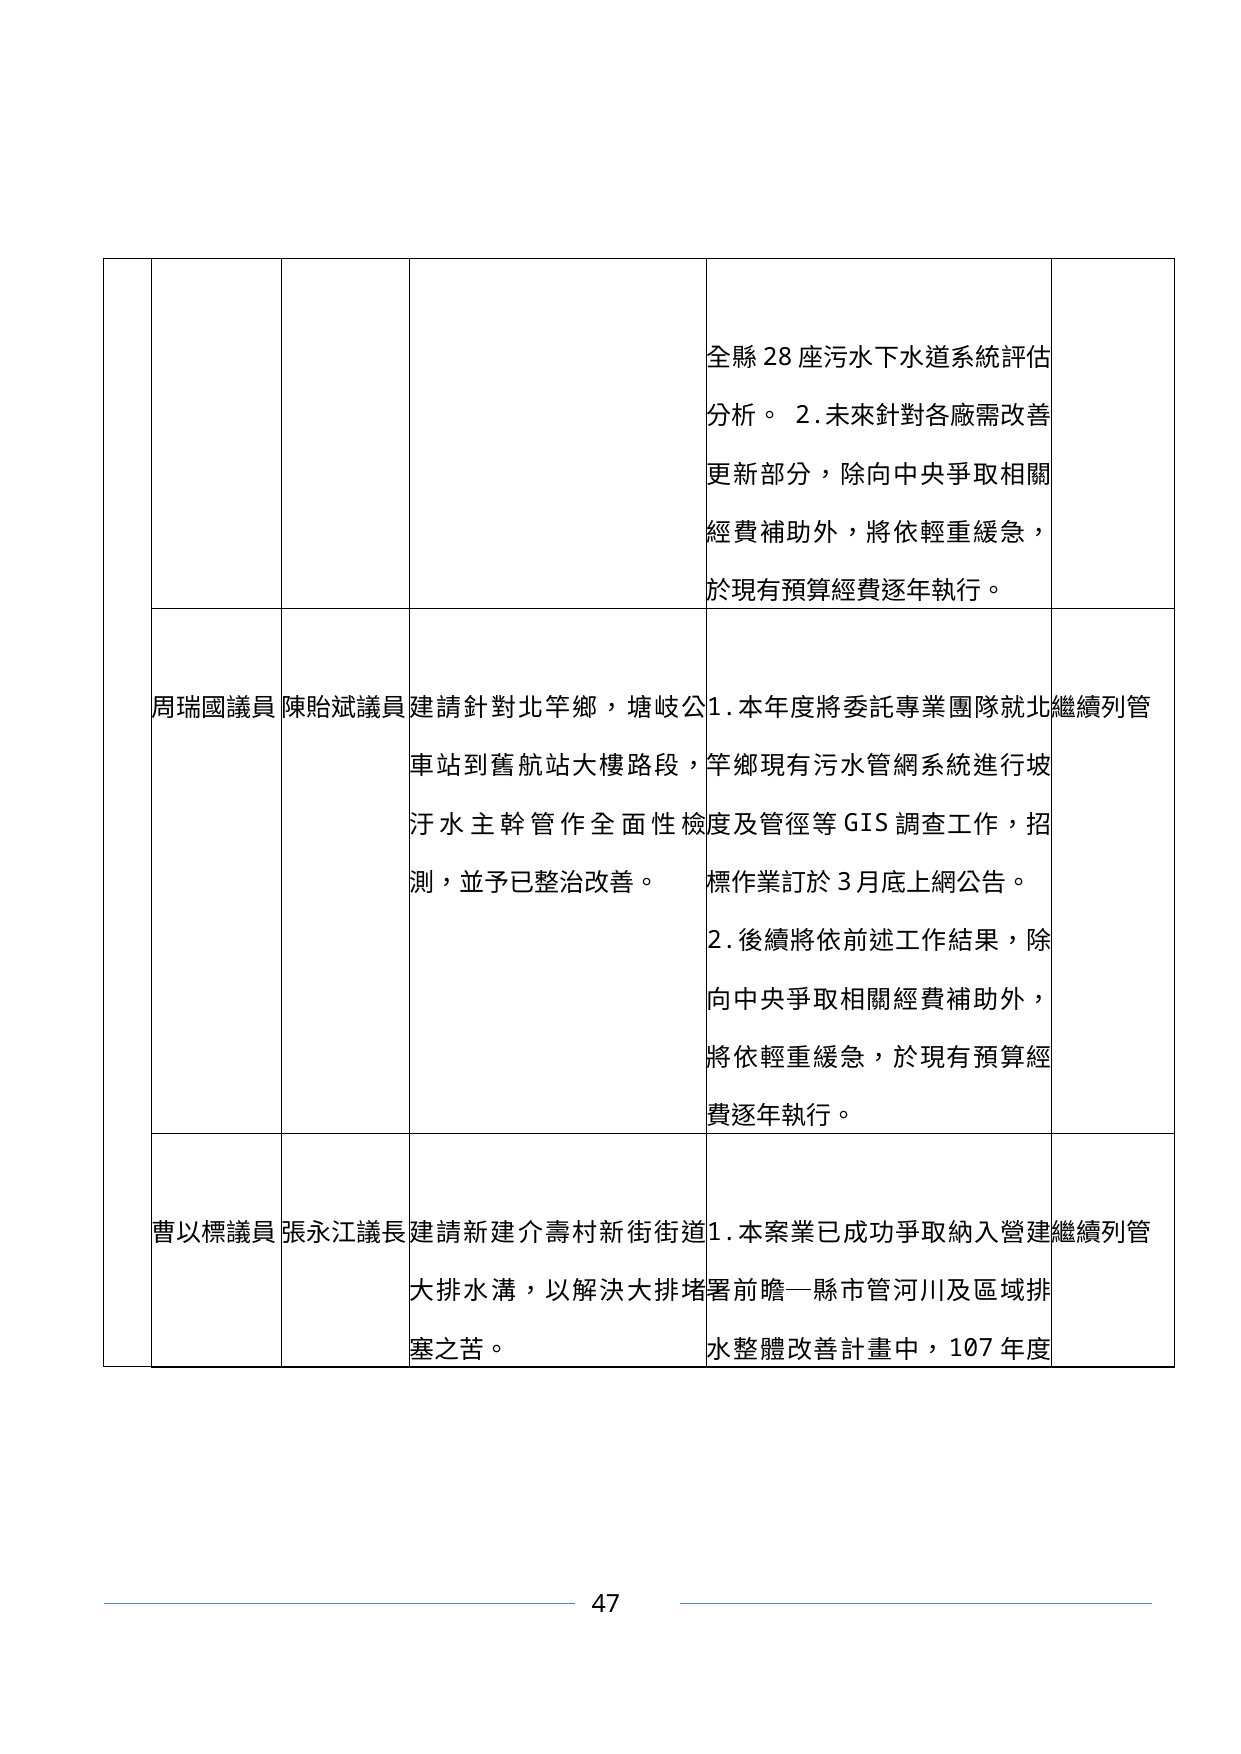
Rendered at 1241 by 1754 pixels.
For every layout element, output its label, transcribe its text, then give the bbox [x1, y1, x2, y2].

table_cell 全縣28座污水下水道系統評估分析。 2.未來針對各廠需改善更新部分，除向中央爭取相關經費補助外，將依輕重緩急，於現有預算經費逐年執行。 [707, 259, 1051, 608]
table_cell 陳貽斌議員 [282, 609, 409, 1133]
table_cell 周瑞國議員 [152, 609, 281, 1133]
table_cell 1.本年度將委託專業團隊就北竿鄉現有污水管網系統進行坡度及管徑等GIS調查工作，招標作業訂於3月底上網公告。 2.後續將依前述工作結果，除向中央爭取相關經費補助外，將依輕重緩急，於現有預算經費逐年執行。 [707, 609, 1051, 1133]
table_cell 張永江議長 [282, 1134, 409, 1366]
table_cell [152, 259, 281, 608]
table_cell [104, 259, 151, 1366]
table_cell [1052, 259, 1174, 608]
table_cell 建請新建介壽村新街街道大排水溝，以解決大排堵塞之苦。 [410, 1134, 706, 1366]
table_cell [410, 259, 706, 608]
table_cell [282, 259, 409, 608]
table_cell 曹以標議員 [152, 1134, 281, 1366]
table_cell 繼續列管 [1052, 609, 1174, 1133]
table_cell 建請針對北竿鄉，塘岐公車站到舊航站大樓路段，汙水主幹管作全面性檢測，並予已整治改善。 [410, 609, 706, 1133]
table_cell 1.本案業已成功爭取納入營建署前瞻─縣市管河川及區域排水整體改善計畫中，107年度 [707, 1134, 1051, 1366]
table_cell 繼續列管 [1052, 1134, 1174, 1366]
